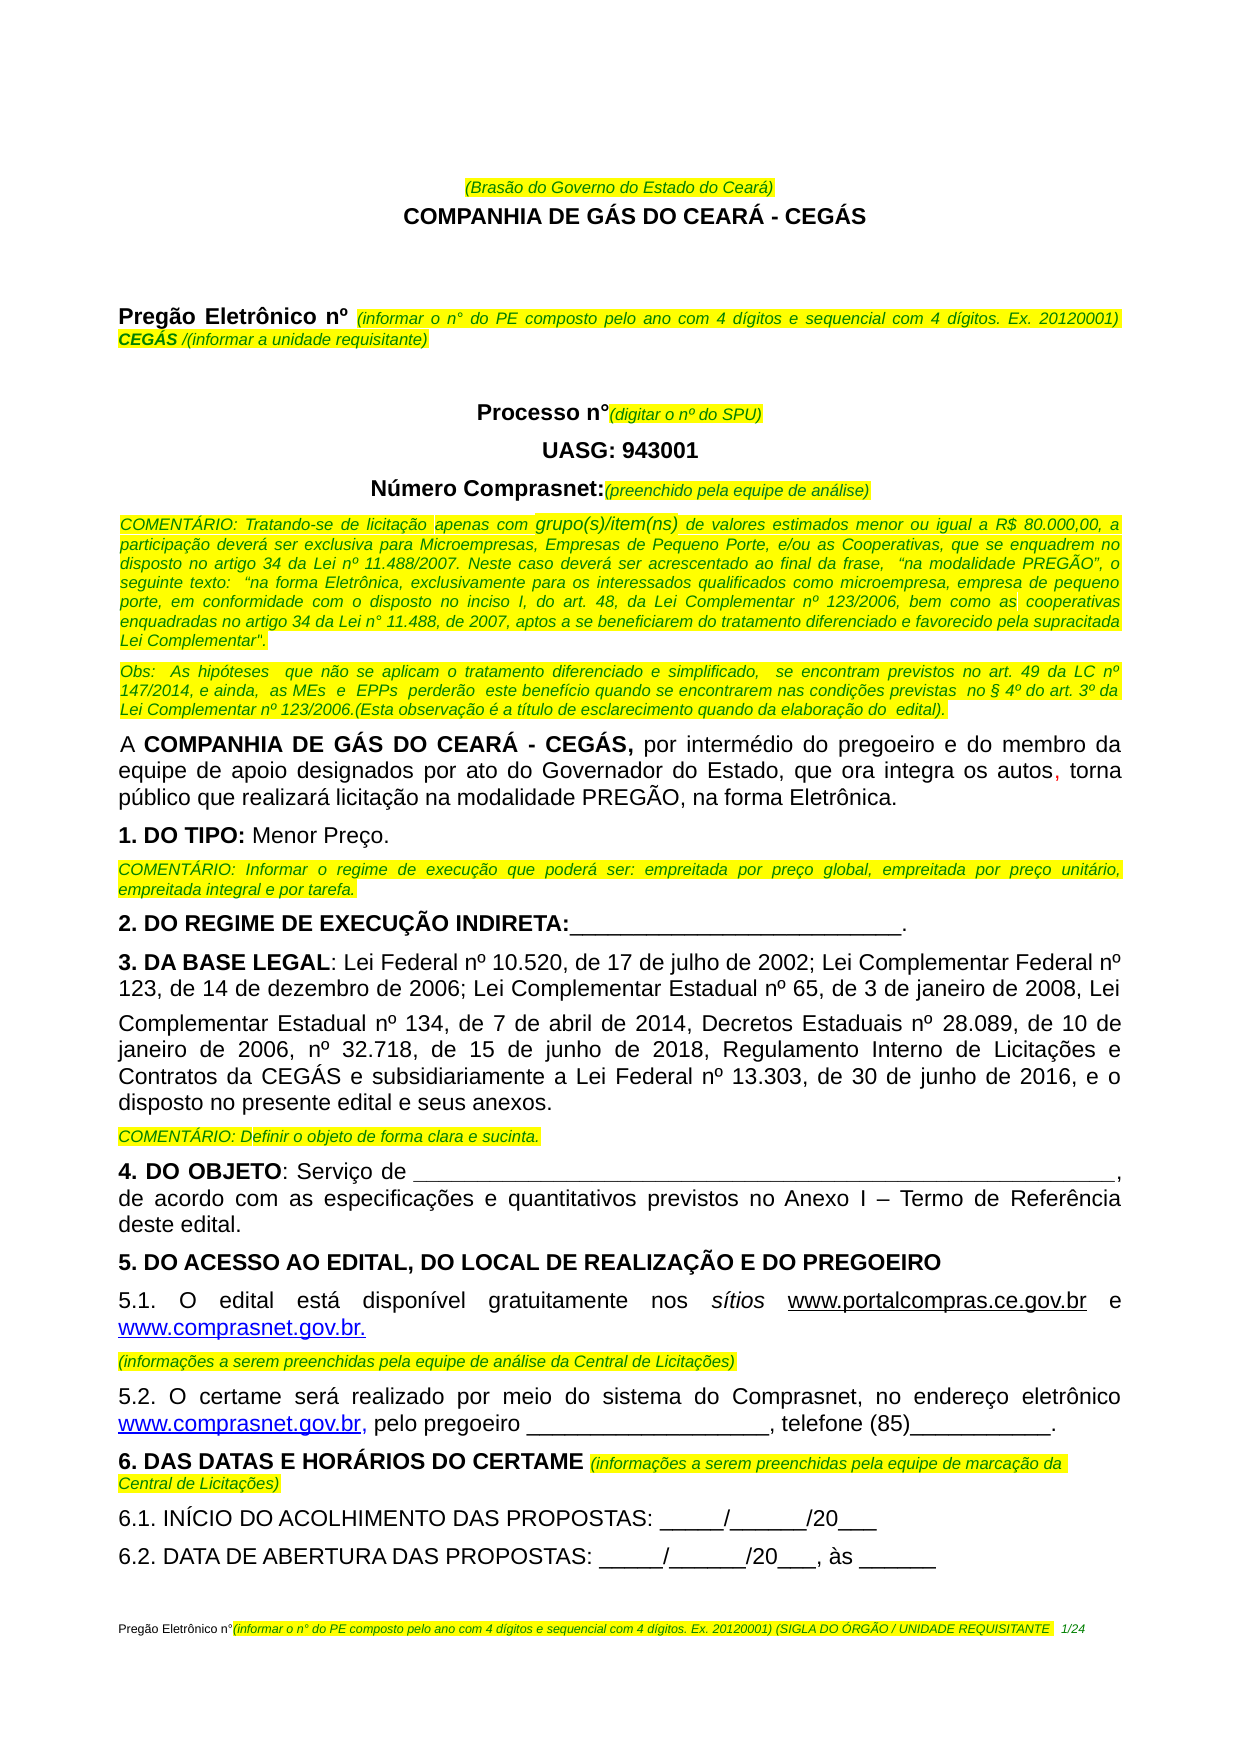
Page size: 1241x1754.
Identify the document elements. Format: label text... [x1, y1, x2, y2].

text Pregão Eletrônico nº (informar o n° do PE composto pelo ano com 4 dígitos e sequencial com 4 dígitos. Ex. 20120001) CEGÁS /(informar a unidade requisitante) [118, 303, 1122, 348]
text Número Comprasnet:(preenchido pela equipe de análise) [119, 475, 1122, 501]
text 1. DO TIPO: Menor Preço. [118, 822, 1122, 848]
text 2. DO REGIME DE EXECUÇÃO INDIRETA:__________________________. [118, 910, 1122, 937]
text 5. DO ACESSO AO EDITAL, DO LOCAL DE REALIZAÇÃO E DO PREGOEIRO [118, 1249, 1122, 1276]
text 5.2. O certame será realizado por meio do sistema do Comprasnet, no endereço eletrônico www.comprasnet.gov.br, pelo pregoeiro ___________________, telefone (85)___________. [118, 1383, 1122, 1436]
text UASG: 943001 [118, 437, 1122, 463]
text COMENTÁRIO: Definir o objeto de forma clara e sucinta. [118, 1127, 1122, 1146]
text Processo n°(digitar o nº do SPU) [118, 398, 1122, 425]
text 6. DAS DATAS E HORÁRIOS DO CERTAME (informações a serem preenchidas pela equipe de marcação da Central de Licitações) [118, 1448, 1122, 1493]
text 6.2. DATA DE ABERTURA DAS PROPOSTAS: _____/______/20___, às ______ [118, 1543, 1122, 1570]
text 6.1. INÍCIO DO ACOLHIMENTO DAS PROPOSTAS: _____/______/20___ [118, 1505, 1122, 1531]
text 3. DA BASE LEGAL: Lei Federal nº 10.520, de 17 de julho de 2002; Lei Complementar Federal nº 123, de 14 de dezembro de 2006; Lei Complementar Estadual nº 65, de 3 de janeiro de 2008, Lei Complementar Estadual nº 134, de 7 de abril de 2014, Decretos Estaduais nº 28.089, de 10 de janeiro de 2006, nº 32.718, de 15 de junho de 2018, Regulamento Interno de Licitações e Contratos da CEGÁS e subsidiariamente a Lei Federal nº 13.303, de 30 de junho de 2016, e o disposto no presente edital e seus anexos. [118, 949, 1122, 1115]
text Obs: As hipóteses que não se aplicam o tratamento diferenciado e simplificado, se encontram previstos no art. 49 da LC nº 147/2014, e ainda, as MEs e EPPs perderão este benefício quando se encontrarem nas condições previstas no § 4º do art. 3º da Lei Complementar nº 123/2006.(Esta observação é a título de esclarecimento quando da elaboração do edital). [120, 662, 1122, 719]
text 5.1. O edital está disponível gratuitamente nos sítios www.portalcompras.ce.gov.br e www.comprasnet.gov.br. [118, 1287, 1122, 1340]
text COMENTÁRIO: Informar o regime de execução que poderá ser: empreitada por preço global, empreitada por preço unitário, empreitada integral e por tarefa. [118, 860, 1123, 898]
text COMENTÁRIO: Tratando-se de licitação apenas com grupo(s)/item(ns) de valores estimados menor ou igual a R$ 80.000,00, a participação deverá ser exclusiva para Microempresas, Empresas de Pequeno Porte, e/ou as Cooperativas, que se enquadrem no disposto no artigo 34 da Lei nº 11.488/2007. Neste caso deverá ser acrescentado ao final da frase, “na modalidade PREGÃO”, o seguinte texto: “na forma Eletrônica, exclusivamente para os interessados qualificados como microempresa, empresa de pequeno porte, em conformidade com o disposto no inciso I, do art. 48, da Lei Complementar nº 123/2006, bem como as cooperativas enquadradas no artigo 34 da Lei n° 11.488, de 2007, aptos a se beneficiarem do tratamento diferenciado e favorecido pela supracitada Lei Complementar". [120, 513, 1122, 650]
text 4. DO OBJETO: Serviço de _______________________________________________________, de acordo com as especificações e quantitativos previstos no Anexo I – Termo de Referência deste edital. [118, 1158, 1122, 1237]
text A COMPANHIA DE GÁS DO CEARÁ - CEGÁS, por intermédio do pregoeiro e do membro da equipe de apoio designados por ato do Governador do Estado, que ora integra os autos, torna público que realizará licitação na modalidade PREGÃO, na forma Eletrônica. [118, 731, 1122, 810]
text (informações a serem preenchidas pela equipe de análise da Central de Licitações) [118, 1352, 1122, 1371]
